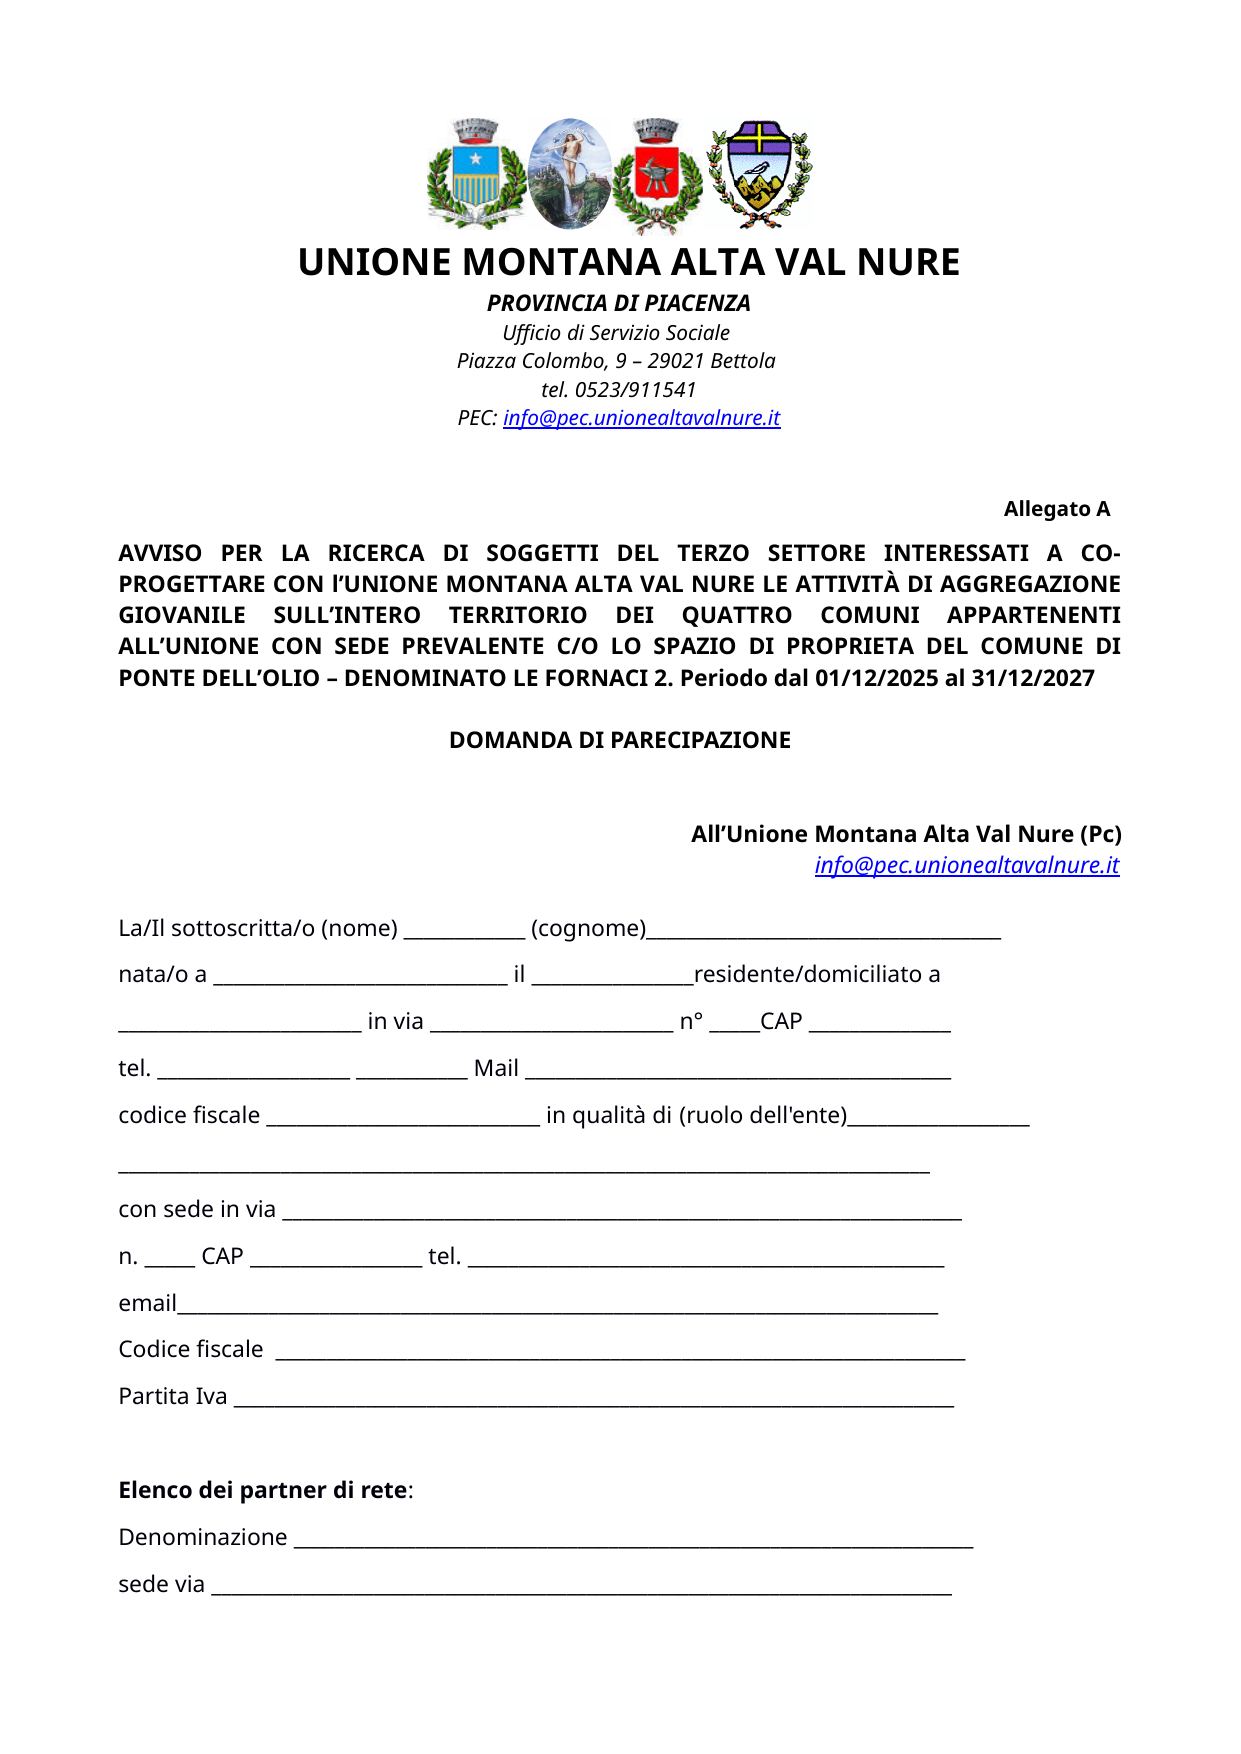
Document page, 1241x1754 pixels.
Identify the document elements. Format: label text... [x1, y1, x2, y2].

text email___________________________________________________________________________ [118, 1287, 1122, 1318]
text All’Unione Montana Alta Val Nure (Pc) [118, 818, 1122, 849]
text nata/o a _____________________________ il ________________residente/domiciliato a ________________________ in via ________________________ n° _____CAP ______________ [118, 958, 1122, 1037]
text UNIONE MONTANA ALTA VAL NURE [118, 236, 1122, 287]
text Ufficio di Servizio Sociale [118, 318, 1122, 346]
text Partita Iva _______________________________________________________________________ [118, 1380, 1122, 1412]
text PEC: info@pec.unionealtavalnure.it [118, 403, 1122, 432]
text codice fiscale ___________________________ in qualità di (ruolo dell'ente)__________________ ________________________________________________________________________________ [118, 1099, 1122, 1177]
text Elenco dei partner di rete: [118, 1474, 1122, 1505]
text n. _____ CAP _________________ tel. _______________________________________________ [118, 1240, 1122, 1271]
text PROVINCIA DI PIACENZA [118, 287, 1122, 318]
text DOMANDA DI PARECIPAZIONE [118, 724, 1122, 755]
text Codice fiscale ____________________________________________________________________ [118, 1333, 1122, 1365]
text tel. 0523/911541 [118, 375, 1122, 403]
text con sede in via ___________________________________________________________________ [118, 1193, 1122, 1224]
text Allegato A [118, 494, 1111, 522]
text AVVISO PER LA RICERCA DI SOGGETTI DEL TERZO SETTORE INTERESSATI A CO-PROGETTARE CON l’UNIONE MONTANA ALTA VAL NURE LE ATTIVITÀ DI AGGREGAZIONE GIOVANILE SULL’INTERO TERRITORIO DEI QUATTRO COMUNI APPARTENENTI ALL’UNIONE CON SEDE PREVALENTE C/O LO SPAZIO DI PROPRIETA DEL COMUNE DI PONTE DELL’OLIO – DENOMINATO LE FORNACI 2. Periodo dal 01/12/2025 al 31/12/2027 [118, 537, 1122, 693]
text La/Il sottoscritta/o (nome) ____________ (cognome)___________________________________ [118, 912, 1122, 943]
text Piazza Colombo, 9 – 29021 Bettola [118, 346, 1122, 375]
text sede via _________________________________________________________________________ [118, 1568, 1122, 1599]
text tel. ___________________ ___________ Mail __________________________________________ [118, 1052, 1122, 1083]
text info@pec.unionealtavalnure.it [118, 849, 1122, 880]
text Denominazione ___________________________________________________________________ [118, 1521, 1122, 1552]
